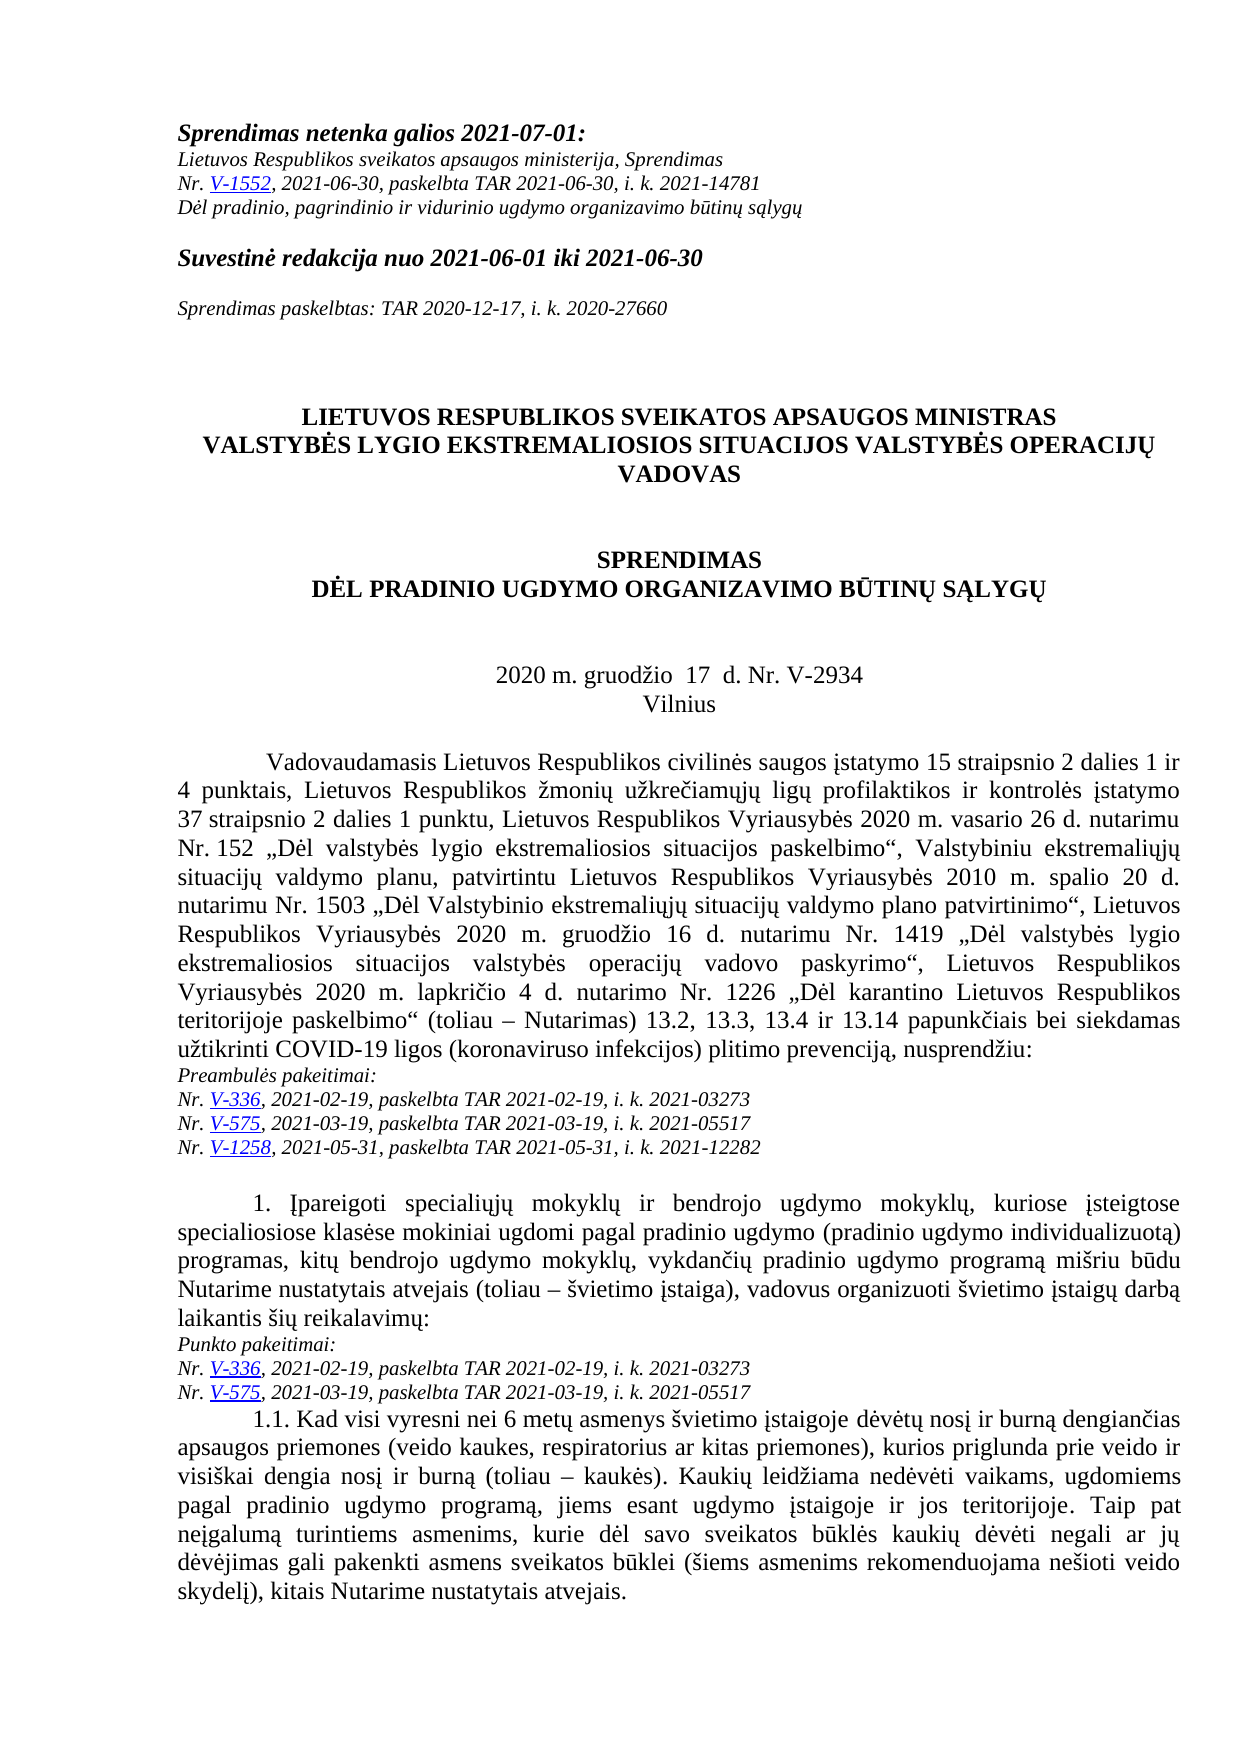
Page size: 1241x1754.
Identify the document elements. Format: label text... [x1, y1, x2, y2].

text Sprendimas paskelbtas: TAR 2020-12-17, i. k. 2020-27660 [177, 296, 1181, 320]
text SPRENDIMAS [177, 545, 1181, 574]
text Suvestinė redakcija nuo 2021-06-01 iki 2021-06-30 [177, 243, 1181, 272]
text 2020 m. gruodžio 17 d. Nr. V-2934 [177, 660, 1181, 689]
text Preambulės pakeitimai: [177, 1063, 1181, 1087]
text Nr. V-575, 2021-03-19, paskelbta TAR 2021-03-19, i. k. 2021-05517 [177, 1380, 1181, 1404]
text Punkto pakeitimai: [177, 1332, 1181, 1356]
text Nr. V-336, 2021-02-19, paskelbta TAR 2021-02-19, i. k. 2021-03273 [177, 1087, 1181, 1111]
text 1. Įpareigoti specialiųjų mokyklų ir bendrojo ugdymo mokyklų, kuriose įsteigtose specialiosiose klasėse mokiniai ugdomi pagal pradinio ugdymo (pradinio ugdymo individualizuotą) programas, kitų bendrojo ugdymo mokyklų, vykdančių pradinio ugdymo programą mišriu būdu Nutarime nustatytais atvejais (toliau – švietimo įstaiga), vadovus organizuoti švietimo įstaigų darbą laikantis šių reikalavimų: [177, 1188, 1181, 1332]
text LIETUVOS RESPUBLIKOS SVEIKATOS APSAUGOS MINISTRAS [177, 402, 1181, 430]
text 1.1. Kad visi vyresni nei 6 metų asmenys švietimo įstaigoje dėvėtų nosį ir burną dengiančias apsaugos priemones (veido kaukes, respiratorius ar kitas priemones), kurios priglunda prie veido ir visiškai dengia nosį ir burną (toliau – kaukės). Kaukių leidžiama nedėvėti vaikams, ugdomiems pagal pradinio ugdymo programą, jiems esant ugdymo įstaigoje ir jos teritorijoje. Taip pat neįgalumą turintiems asmenims, kurie dėl savo sveikatos būklės kaukių dėvėti negali ar jų dėvėjimas gali pakenkti asmens sveikatos būklei (šiems asmenims rekomenduojama nešioti veido skydelį), kitais Nutarime nustatytais atvejais. [177, 1404, 1181, 1605]
text VADOVAS [177, 459, 1181, 488]
text Nr. V-1258, 2021-05-31, paskelbta TAR 2021-05-31, i. k. 2021-12282 [177, 1135, 1181, 1159]
text Nr. V-1552, 2021-06-30, paskelbta TAR 2021-06-30, i. k. 2021-14781 [177, 171, 1181, 195]
text Nr. V-336, 2021-02-19, paskelbta TAR 2021-02-19, i. k. 2021-03273 [177, 1356, 1181, 1380]
text Vadovaudamasis Lietuvos Respublikos civilinės saugos įstatymo 15 straipsnio 2 dalies 1 ir 4 punktais, Lietuvos Respublikos žmonių užkrečiamųjų ligų profilaktikos ir kontrolės įstatymo 37 straipsnio 2 dalies 1 punktu, Lietuvos Respublikos Vyriausybės 2020 m. vasario 26 d. nutarimu Nr. 152 „Dėl valstybės lygio ekstremaliosios situacijos paskelbimo“, Valstybiniu ekstremaliųjų situacijų valdymo planu, patvirtintu Lietuvos Respublikos Vyriausybės 2010 m. spalio 20 d. nutarimu Nr. 1503 „Dėl Valstybinio ekstremaliųjų situacijų valdymo plano patvirtinimo“, Lietuvos Respublikos Vyriausybės 2020 m. gruodžio 16 d. nutarimu Nr. 1419 „Dėl valstybės lygio ekstremaliosios situacijos valstybės operacijų vadovo paskyrimo“, Lietuvos Respublikos Vyriausybės 2020 m. lapkričio 4 d. nutarimo Nr. 1226 „Dėl karantino Lietuvos Respublikos teritorijoje paskelbimo“ (toliau – Nutarimas) 13.2, 13.3, 13.4 ir 13.14 papunkčiais bei siekdamas užtikrinti COVID-19 ligos (koronaviruso infekcijos) plitimo prevenciją, nusprendžiu: [177, 747, 1181, 1063]
text Vilnius [177, 689, 1181, 718]
text Lietuvos Respublikos sveikatos apsaugos ministerija, Sprendimas [177, 147, 1181, 171]
text DĖL PRADINIO UGDYMO ORGANIZAVIMO BŪTINŲ SĄLYGŲ [177, 574, 1181, 603]
text Nr. V-575, 2021-03-19, paskelbta TAR 2021-03-19, i. k. 2021-05517 [177, 1111, 1181, 1135]
text VALSTYBĖS LYGIO EKSTREMALIOSIOS SITUACIJOS VALSTYBĖS OPERACIJŲ [177, 430, 1181, 459]
text Sprendimas netenka galios 2021-07-01: [177, 118, 1181, 147]
text Dėl pradinio, pagrindinio ir vidurinio ugdymo organizavimo būtinų sąlygų [177, 195, 1181, 219]
